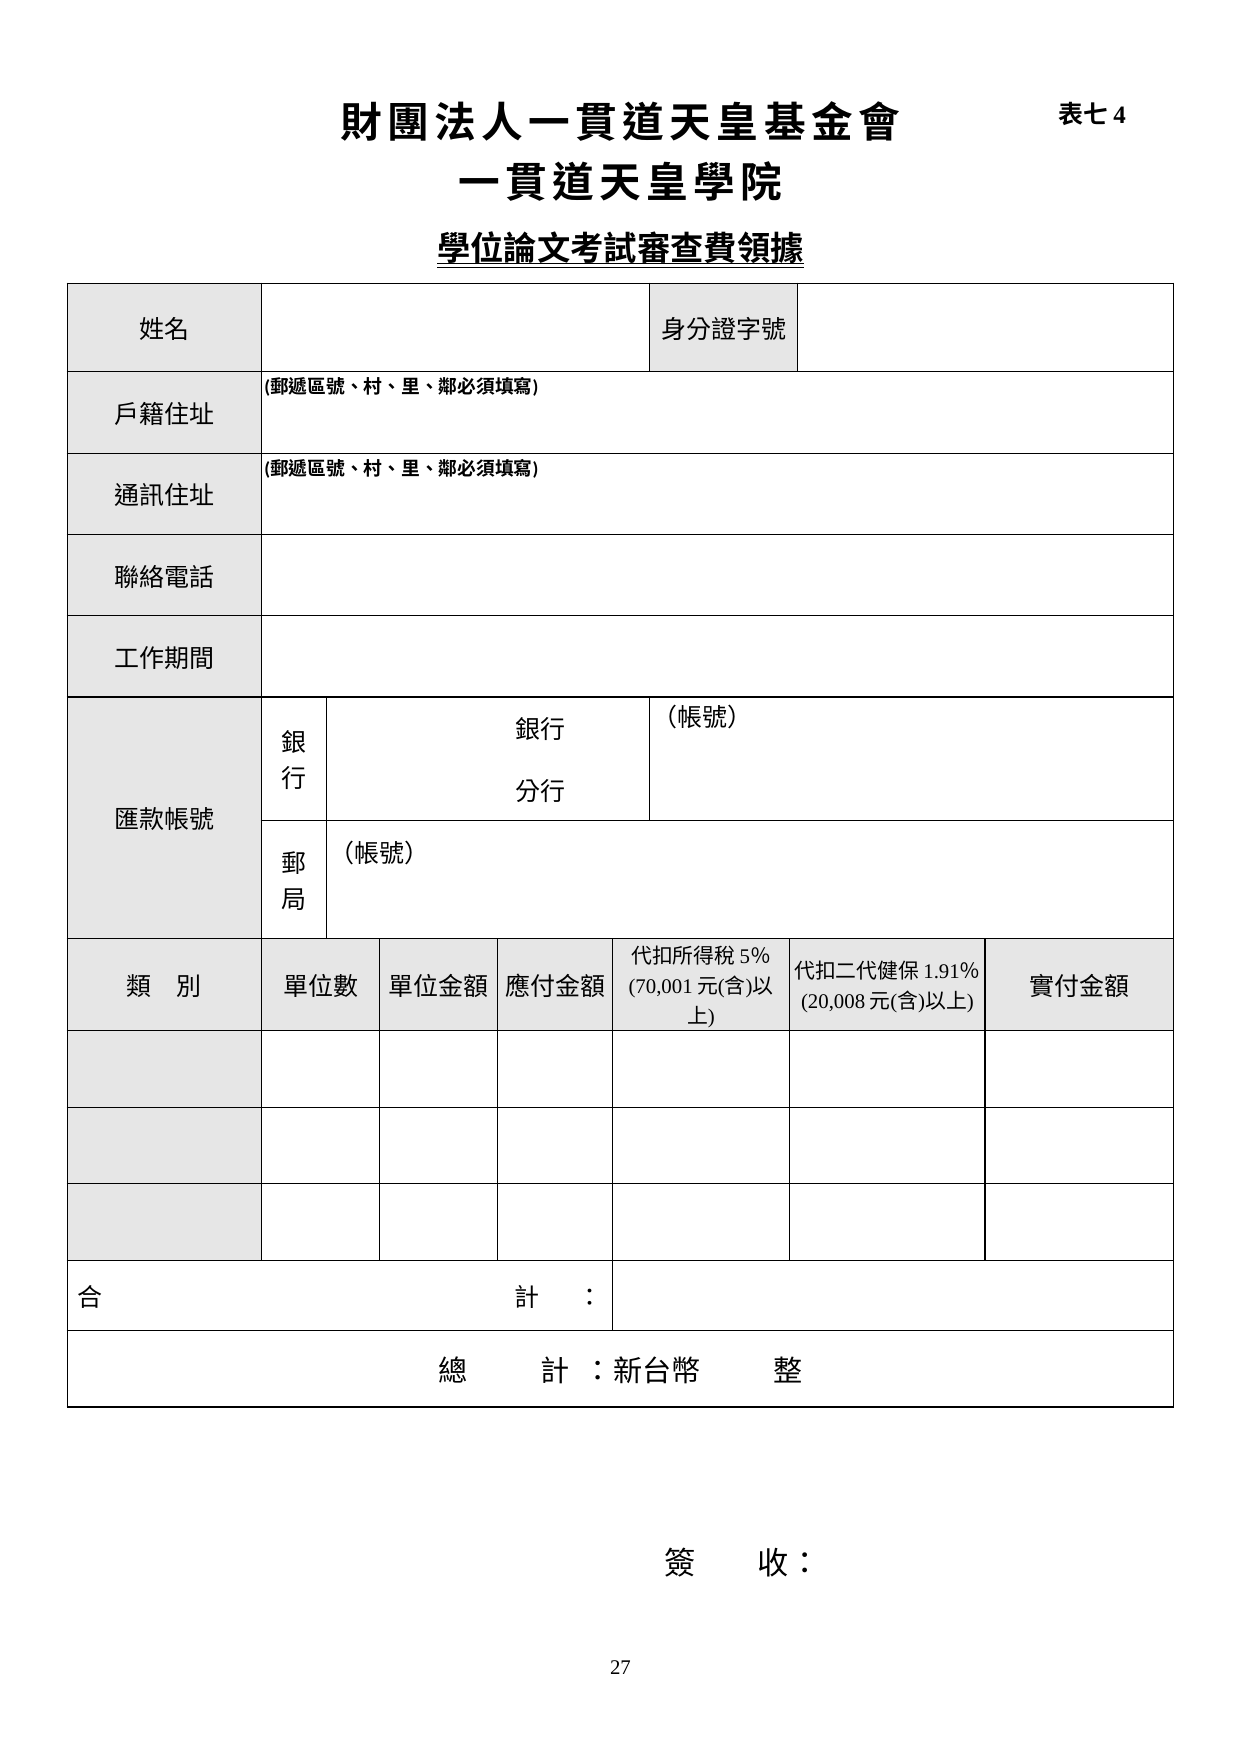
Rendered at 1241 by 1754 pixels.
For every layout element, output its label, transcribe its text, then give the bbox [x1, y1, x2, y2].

table_cell [790, 1031, 984, 1107]
table_cell [613, 1184, 789, 1260]
table_cell [498, 1108, 612, 1183]
table_cell [498, 1031, 612, 1107]
text 一貫道天皇學院 [118, 149, 1122, 209]
table_cell [262, 1108, 379, 1183]
table_cell [262, 616, 1173, 696]
table_cell （帳號） [327, 821, 1173, 938]
table_cell [68, 1184, 261, 1260]
table_cell [262, 535, 1173, 615]
table_cell [498, 1184, 612, 1260]
table_cell [262, 1031, 379, 1107]
table_cell [68, 1108, 261, 1183]
table_cell 應付金額 [498, 939, 612, 1030]
table_cell 匯款帳號 [68, 698, 261, 938]
table_header 身分證字號 [650, 284, 797, 371]
table_cell (郵遞區號、村、里、鄰必須填寫) [262, 372, 1173, 453]
table_cell 代扣二代健保1.91％ (20,008元(含)以上) [790, 939, 984, 1030]
text 表七4 [1042, 95, 1142, 131]
table_cell [380, 1031, 497, 1107]
table_cell [68, 1031, 261, 1107]
text 財團法人一貫道天皇基金會 [118, 87, 1157, 149]
table_cell 郵 局 [262, 821, 326, 938]
table_cell [613, 1261, 1173, 1330]
table_header [798, 284, 1173, 371]
text 學位論文考試審查費領據 [118, 222, 1122, 270]
table_cell 戶籍住址 [68, 372, 261, 453]
table_cell 代扣所得稅5％ (70,001元(含)以上) [613, 939, 789, 1030]
table_cell (郵遞區號、村、里、鄰必須填寫) [262, 454, 1173, 534]
table_cell 類 別 [68, 939, 261, 1030]
table_cell [986, 1184, 1173, 1260]
table_cell 銀 行 [262, 698, 326, 820]
table_cell 合 計 ： [68, 1261, 612, 1330]
table_cell [380, 1184, 497, 1260]
table_cell [790, 1184, 984, 1260]
table_header [262, 284, 649, 371]
table_cell 單位金額 [380, 939, 497, 1030]
table_cell [613, 1108, 789, 1183]
table_cell （帳號） [650, 698, 1173, 820]
table_cell [380, 1108, 497, 1183]
table_cell [790, 1108, 984, 1183]
table_header 姓名 [68, 284, 261, 371]
table_cell [986, 1108, 1173, 1183]
table_cell 工作期間 [68, 616, 261, 696]
table_cell 總 計 ：新台幣 整 [68, 1331, 1173, 1406]
table_cell [986, 1031, 1173, 1107]
table_cell [262, 1184, 379, 1260]
table_cell 單位數 [262, 939, 379, 1030]
table_cell 通訊住址 [68, 454, 261, 534]
table_cell 銀行 分行 [327, 698, 649, 820]
table_cell 聯絡電話 [68, 535, 261, 615]
table_cell 實付金額 [986, 939, 1173, 1030]
text 簽 收： [118, 1538, 1122, 1583]
table_cell [613, 1031, 789, 1107]
